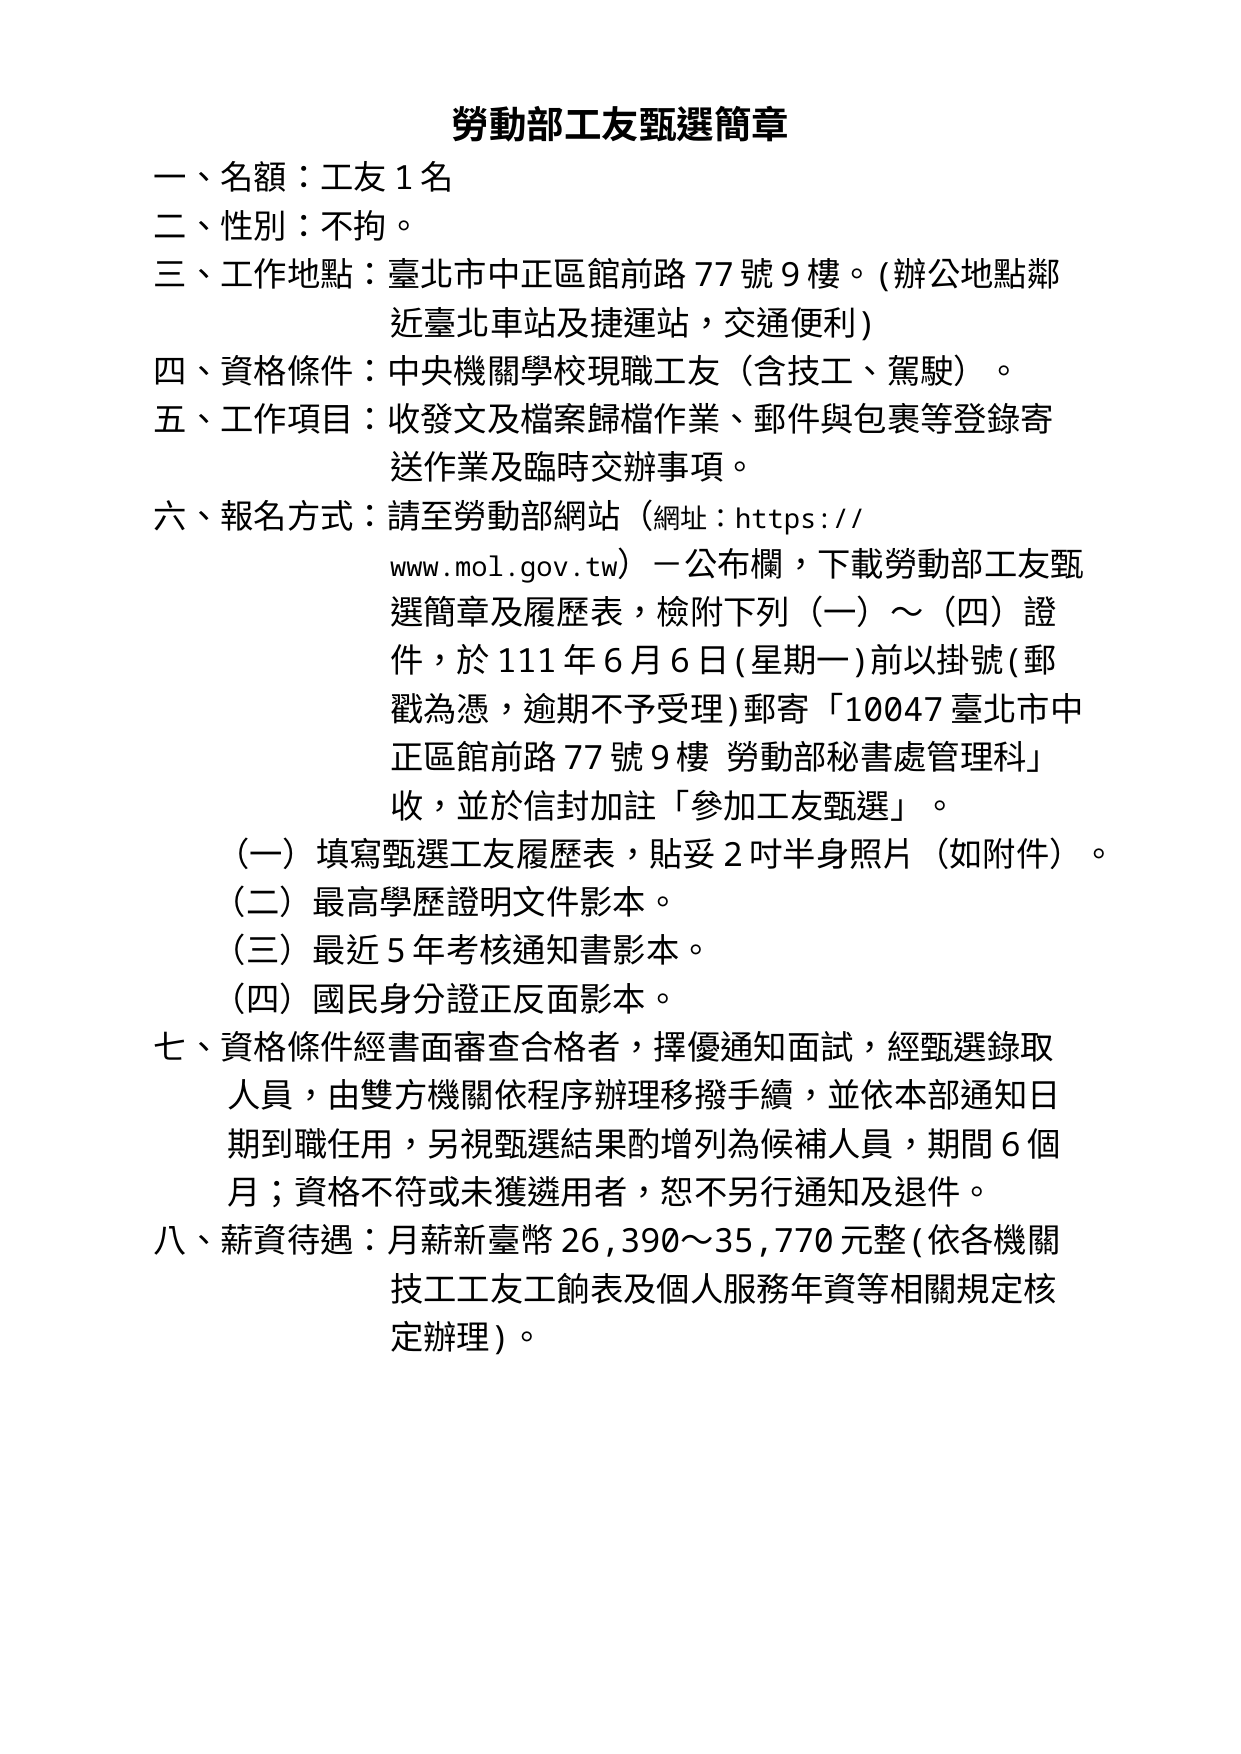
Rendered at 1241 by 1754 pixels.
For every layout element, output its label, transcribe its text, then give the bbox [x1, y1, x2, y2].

text 一、名額：工友1名 [153, 151, 1087, 199]
text 四、資格條件：中央機關學校現職工友（含技工、駕駛）。 [153, 345, 1087, 393]
text （三）最近5年考核通知書影本。 [212, 924, 1116, 973]
text 三、工作地點：臺北市中正區館前路77號9樓。(辦公地點鄰近臺北車站及捷運站，交通便利) [153, 248, 1087, 345]
text 八、薪資待遇：月薪新臺幣26,390〜35,770元整(依各機關技工工友工餉表及個人服務年資等相關規定核定辦理)。 [153, 1214, 1087, 1359]
text （一）填寫甄選工友履歷表，貼妥2吋半身照片（如附件）。 [216, 828, 1087, 876]
text 七、資格條件經書面審查合格者，擇優通知面試，經甄選錄取人員，由雙方機關依程序辦理移撥手續，並依本部通知日期到職任用，另視甄選結果酌增列為候補人員，期間6個月；資格不符或未獲遴用者，恕不另行通知及退件。 [153, 1021, 1087, 1214]
text 二、性別：不拘。 [153, 199, 1087, 248]
text 勞動部工友甄選簡章 [153, 89, 1087, 151]
text （四）國民身分證正反面影本。 [212, 973, 1087, 1021]
text 五、工作項目：收發文及檔案歸檔作業、郵件與包裹等登錄寄送作業及臨時交辦事項。 [153, 393, 1087, 489]
text 六、報名方式：請至勞動部網站（網址：https://www.mol.gov.tw）－公布欄，下載勞動部工友甄選簡章及履歷表，檢附下列（一）～（四）證件，於111年6月6日(星期一)前以掛號(郵戳為憑，逾期不予受理)郵寄「10047臺北市中正區館前路77號9樓 勞動部秘書處管理科」收，並於信封加註「參加工友甄選」。 [153, 489, 1087, 828]
text （二）最高學歷證明文件影本。 [212, 876, 1087, 924]
